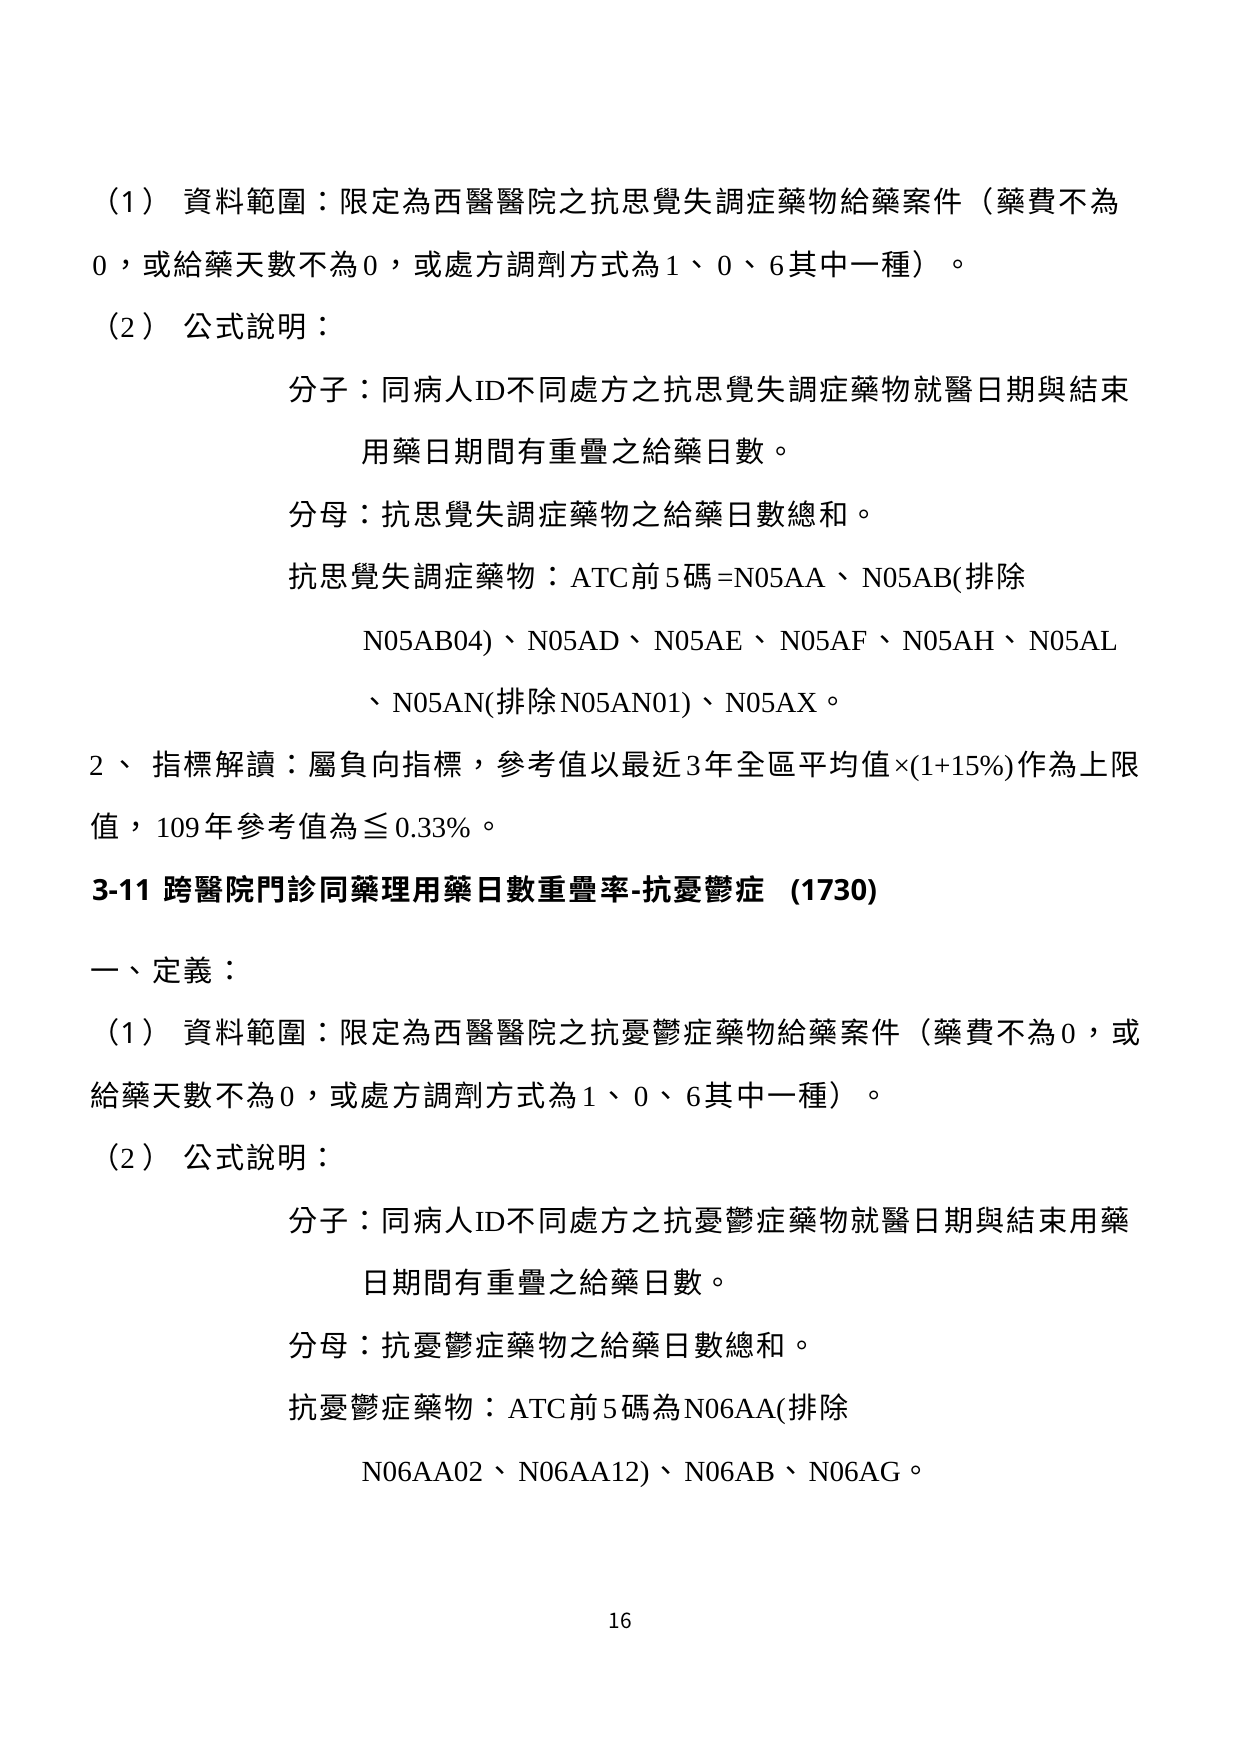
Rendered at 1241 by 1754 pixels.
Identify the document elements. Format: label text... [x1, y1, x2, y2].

text 一、定義： [89, 927, 1145, 989]
text 分母：抗憂鬱症藥物之給藥日數總和。 [277, 1302, 1145, 1364]
list 資料範圍：限定為西醫醫院之抗思覺失調症藥物給藥案件（藥費不為0，或給藥天數不為0，或處方調劑方式為1、0、6其中一種）。 [89, 158, 1145, 283]
text 抗思覺失調症藥物：ATC前5碼=N05AA、N05AB(排除N05AB04)、N05AD、N05AE、N05AF、N05AH、N05AL、N05AN(排除N05AN01)、N05AX。 [277, 533, 1145, 721]
text 分子：同病人ID不同處方之抗憂鬱症藥物就醫日期與結束用藥日期間有重疊之給藥日數。 [277, 1177, 1145, 1302]
text 分母：抗思覺失調症藥物之給藥日數總和。 [277, 471, 1145, 533]
text 分子：同病人ID不同處方之抗思覺失調症藥物就醫日期與結束用藥日期間有重疊之給藥日數。 [277, 346, 1145, 471]
list 公式說明： [89, 283, 1145, 346]
list 公式說明： [89, 1114, 1145, 1177]
text 抗憂鬱症藥物：ATC前5碼為N06AA(排除N06AA02、N06AA12)、N06AB、N06AG。 [277, 1364, 1145, 1489]
list 資料範圍：限定為西醫醫院之抗憂鬱症藥物給藥案件（藥費不為0，或給藥天數不為0，或處方調劑方式為1、0、6其中一種）。 [89, 989, 1145, 1114]
list 指標解讀：屬負向指標，參考值以最近3年全區平均值×(1+15%)作為上限值，109年參考值為≦0.33%。 [89, 721, 1145, 846]
text 3-11 跨醫院門診同藥理用藥日數重疊率-抗憂鬱症 (1730) [89, 846, 1145, 908]
